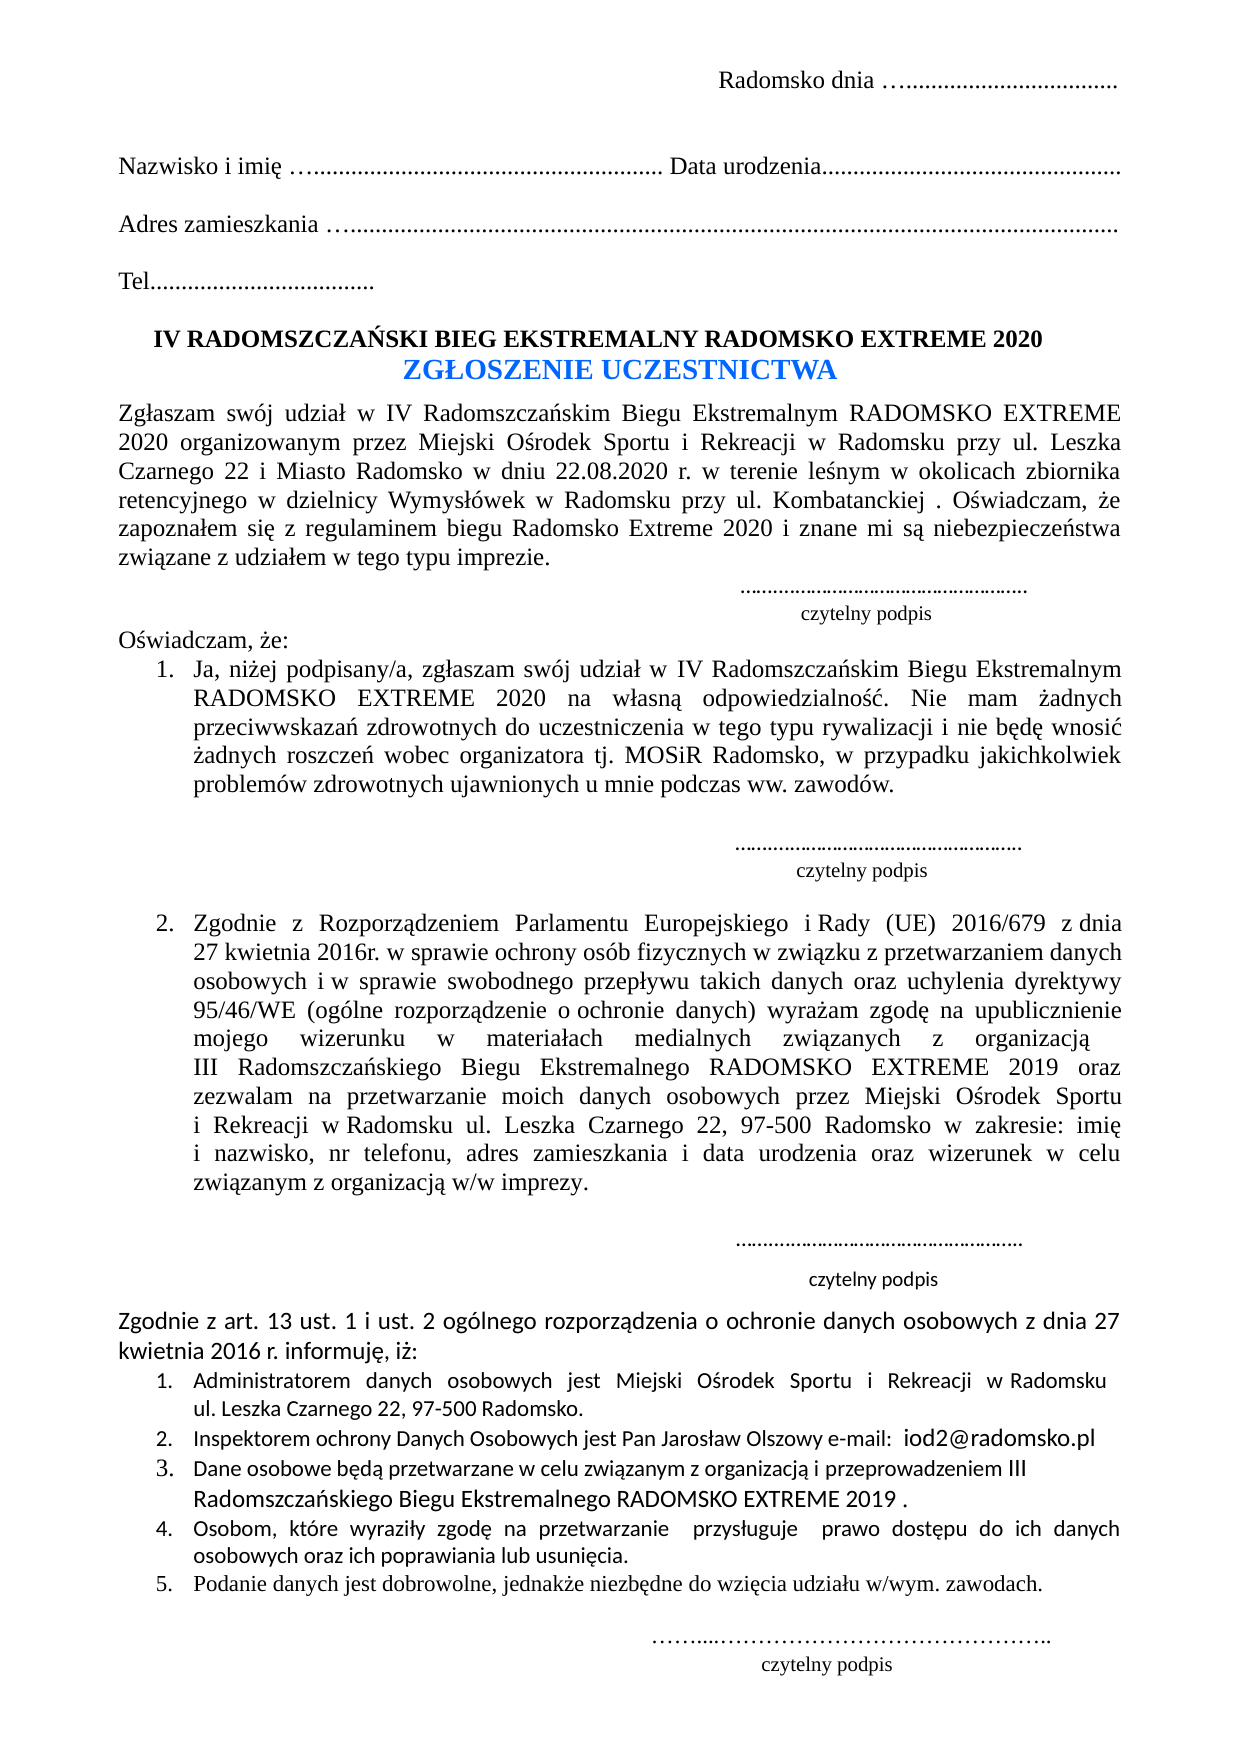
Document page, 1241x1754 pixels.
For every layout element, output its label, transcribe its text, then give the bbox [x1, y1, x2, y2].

text ZGŁOSZENIE UCZESTNICTWA [118, 352, 1122, 386]
list Osobom, które wyraziły zgodę na przetwarzanie przysługuje prawo dostępu do ich danych osobowych oraz ich poprawiania lub usunięcia. [156, 1514, 1122, 1570]
text IV RADOMSZCZAŃSKI BIEG EKSTREMALNY RADOMSKO EXTREME 2020 [118, 324, 1122, 352]
text Adres zamieszkania …........................................................................................................................... [118, 209, 1122, 237]
text czytelny podpis [118, 856, 1122, 882]
list Inspektorem ochrony Danych Osobowych jest Pan Jarosław Olszowy e-mail: iod2@radomsko.pl [156, 1422, 1122, 1453]
text ……....…………………………………….. [118, 827, 1122, 856]
text czytelny podpis [118, 599, 1122, 625]
text Tel.................................... [118, 266, 1122, 295]
text Nazwisko i imię …........................................................ Data urodzenia................................................ [118, 151, 1122, 180]
list Administratorem danych osobowych jest Miejski Ośrodek Sportu i Rekreacji w Radomsku ul. Leszka Czarnego 22, 97-500 Radomsko. [156, 1366, 1122, 1422]
text Zgodnie z art. 13 ust. 1 i ust. 2 ogólnego rozporządzenia o ochronie danych osobowych z dnia 27 kwietnia 2016 r. informuję, iż: [118, 1305, 1122, 1366]
text ……....…………………………………….. [118, 1622, 1122, 1650]
list ……....…………………………………….. [156, 1224, 1122, 1252]
list czytelny podpis [156, 1264, 1122, 1292]
text czytelny podpis [118, 1650, 1122, 1676]
list Ja, niżej podpisany/a, zgłaszam swój udział w IV Radomszczańskim Biegu Ekstremalnym RADOMSKO EXTREME 2020 na własną odpowiedzialność. Nie mam żadnych przeciwwskazań zdrowotnych do uczestniczenia w tego typu rywalizacji i nie będę wnosić żadnych roszczeń wobec organizatora tj. MOSiR Radomsko, w przypadku jakichkolwiek problemów zdrowotnych ujawnionych u mnie podczas ww. zawodów. [156, 654, 1122, 798]
text Radomsko dnia ….................................. [118, 65, 1122, 94]
list Podanie danych jest dobrowolne, jednakże niezbędne do wzięcia udziału w/wym. zawodach. [156, 1570, 1122, 1596]
list Zgodnie z Rozporządzeniem Parlamentu Europejskiego i Rady (UE) 2016/679 z dnia 27 kwietnia 2016r. w sprawie ochrony osób fizycznych w związku z przetwarzaniem danych osobowych i w sprawie swobodnego przepływu takich danych oraz uchylenia dyrektywy 95/46/WE (ogólne rozporządzenie o ochronie danych) wyrażam zgodę na upublicznienie mojego wizerunku w materiałach medialnych związanych z organizacją III Radomszczańskiego Biegu Ekstremalnego RADOMSKO EXTREME 2019 oraz zezwalam na przetwarzanie moich danych osobowych przez Miejski Ośrodek Sportu i Rekreacji w Radomsku ul. Leszka Czarnego 22, 97-500 Radomsko w zakresie: imię i nazwisko, nr telefonu, adres zamieszkania i data urodzenia oraz wizerunek w celu związanym z organizacją w/w imprezy. [156, 908, 1122, 1196]
text ……....…………………………………….. [118, 571, 1122, 599]
list Dane osobowe będą przetwarzane w celu związanym z organizacją i przeprowadzeniem III Radomszczańskiego Biegu Ekstremalnego RADOMSKO EXTREME 2019 . [156, 1453, 1122, 1514]
text Oświadczam, że: [118, 625, 1122, 654]
text Zgłaszam swój udział w IV Radomszczańskim Biegu Ekstremalnym RADOMSKO EXTREME 2020 organizowanym przez Miejski Ośrodek Sportu i Rekreacji w Radomsku przy ul. Leszka Czarnego 22 i Miasto Radomsko w dniu 22.08.2020 r. w terenie leśnym w okolicach zbiornika retencyjnego w dzielnicy Wymysłówek w Radomsku przy ul. Kombatanckiej . Oświadczam, że zapoznałem się z regulaminem biegu Radomsko Extreme 2020 i znane mi są niebezpieczeństwa związane z udziałem w tego typu imprezie. [118, 398, 1122, 571]
